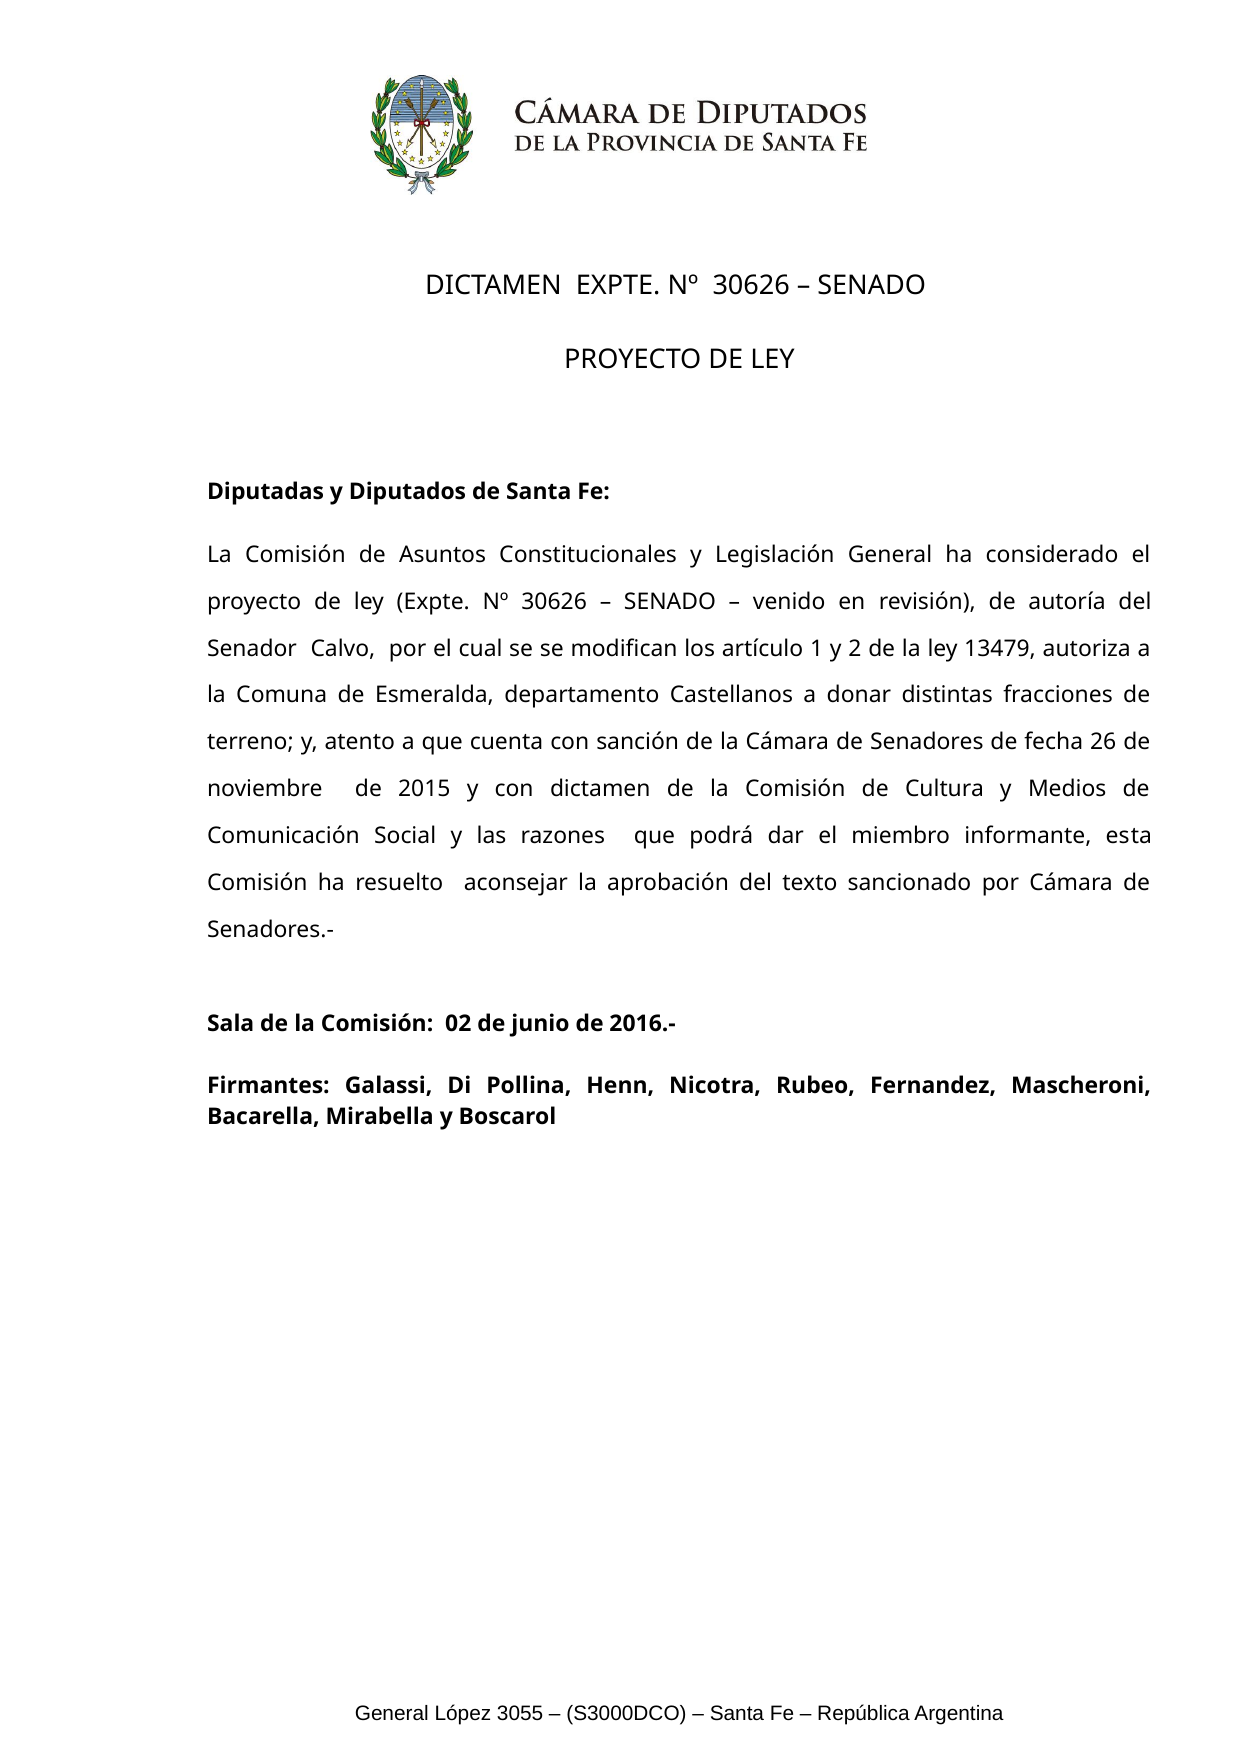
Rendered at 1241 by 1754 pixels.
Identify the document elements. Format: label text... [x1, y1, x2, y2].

text Sala de la Comisión: 02 de junio de 2016.- [207, 1007, 1152, 1038]
picture [370, 75, 867, 199]
text Diputadas y Diputados de Santa Fe: [207, 475, 1152, 507]
text La Comisión de Asuntos Constitucionales y Legislación General ha considerado el proyecto de ley (Expte. Nº 30626 – SENADO – venido en revisión), de autoría del Senador Calvo, por el cual se se modifican los artículo 1 y 2 de la ley 13479, autoriza a la Comuna de Esmeralda, departamento Castellanos a donar distintas fracciones de terreno; y, atento a que cuenta con sanción de la Cámara de Senadores de fecha 26 de noviembre de 2015 y con dictamen de la Comisión de Cultura y Medios de Comunicación Social y las razones que podrá dar el miembro informante, esta Comisión ha resuelto aconsejar la aprobación del texto sancionado por Cámara de Senadores.- [207, 538, 1152, 944]
text Firmantes: Galassi, Di Pollina, Henn, Nicotra, Rubeo, Fernandez, Mascheroni, Bacarella, Mirabella y Boscarol [207, 1069, 1152, 1132]
text DICTAMEN EXPTE. Nº 30626 – SENADO [207, 265, 1152, 302]
text PROYECTO DE LEY [207, 339, 1152, 376]
